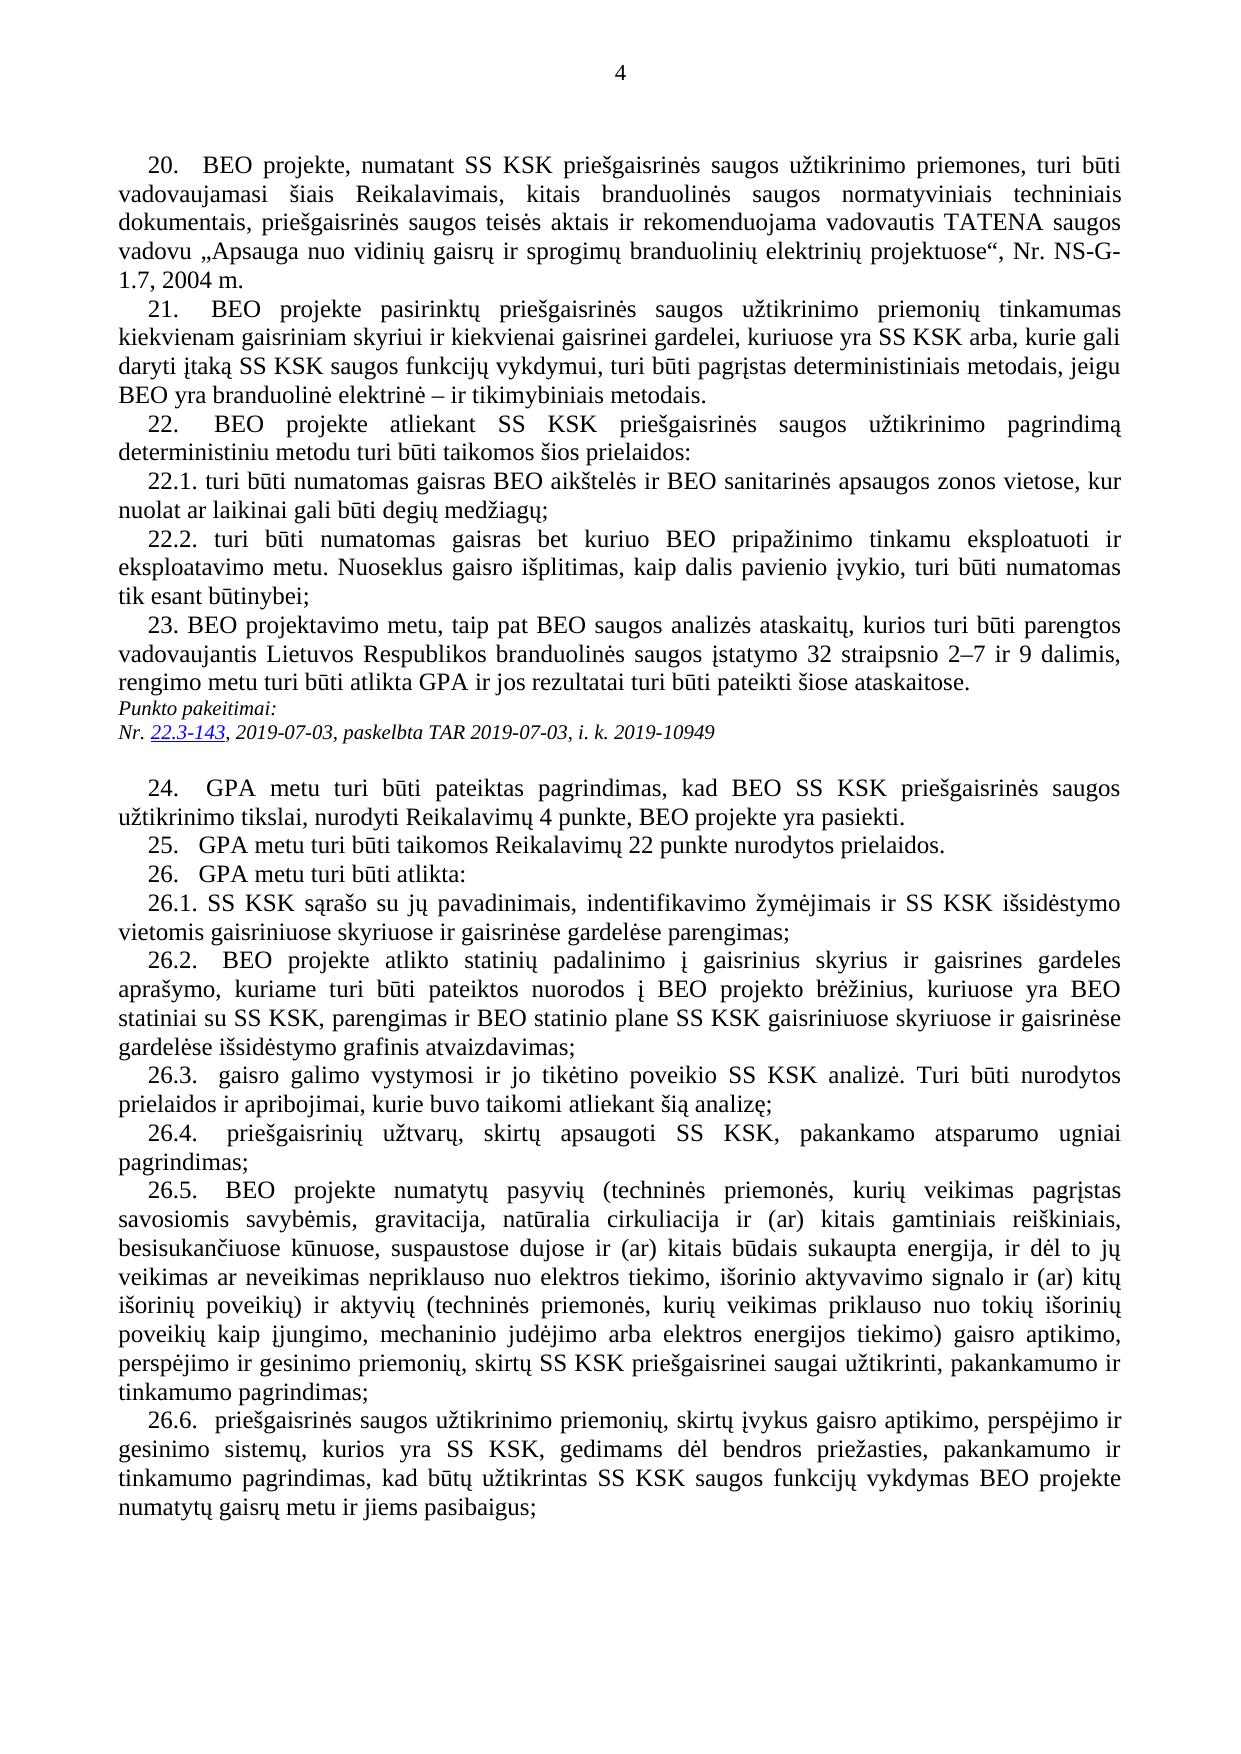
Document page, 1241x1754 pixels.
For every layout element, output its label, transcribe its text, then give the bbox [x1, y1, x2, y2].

text 26. GPA metu turi būti atlikta: [118, 859, 1122, 888]
text 20. BEO projekte, numatant SS KSK priešgaisrinės saugos užtikrinimo priemones, turi būti vadovaujamasi šiais Reikalavimais, kitais branduolinės saugos normatyviniais techniniais dokumentais, priešgaisrinės saugos teisės aktais ir rekomenduojama vadovautis TATENA saugos vadovu „Apsauga nuo vidinių gaisrų ir sprogimų branduolinių elektrinių projektuose“, Nr. NS-G-1.7, 2004 m. [118, 150, 1122, 294]
text 26.2. BEO projekte atlikto statinių padalinimo į gaisrinius skyrius ir gaisrines gardeles aprašymo, kuriame turi būti pateiktos nuorodos į BEO projekto brėžinius, kuriuose yra BEO statiniai su SS KSK, parengimas ir BEO statinio plane SS KSK gaisriniuose skyriuose ir gaisrinėse gardelėse išsidėstymo grafinis atvaizdavimas; [118, 946, 1122, 1061]
text 23. BEO projektavimo metu, taip pat BEO saugos analizės ataskaitų, kurios turi būti parengtos vadovaujantis Lietuvos Respublikos branduolinės saugos įstatymo 32 straipsnio 2–7 ir 9 dalimis, rengimo metu turi būti atlikta GPA ir jos rezultatai turi būti pateikti šiose ataskaitose. [118, 610, 1122, 696]
text 26.3. gaisro galimo vystymosi ir jo tikėtino poveikio SS KSK analizė. Turi būti nurodytos prielaidos ir apribojimai, kurie buvo taikomi atliekant šią analizę; [118, 1061, 1122, 1118]
text 22.2. turi būti numatomas gaisras bet kuriuo BEO pripažinimo tinkamu eksploatuoti ir eksploatavimo metu. Nuoseklus gaisro išplitimas, kaip dalis pavienio įvykio, turi būti numatomas tik esant būtinybei; [118, 524, 1122, 610]
text 26.5. BEO projekte numatytų pasyvių (techninės priemonės, kurių veikimas pagrįstas savosiomis savybėmis, gravitacija, natūralia cirkuliacija ir (ar) kitais gamtiniais reiškiniais, besisukančiuose kūnuose, suspaustose dujose ir (ar) kitais būdais sukaupta energija, ir dėl to jų veikimas ar neveikimas nepriklauso nuo elektros tiekimo, išorinio aktyvavimo signalo ir (ar) kitų išorinių poveikių) ir aktyvių (techninės priemonės, kurių veikimas priklauso nuo tokių išorinių poveikių kaip įjungimo, mechaninio judėjimo arba elektros energijos tiekimo) gaisro aptikimo, perspėjimo ir gesinimo priemonių, skirtų SS KSK priešgaisrinei saugai užtikrinti, pakankamumo ir tinkamumo pagrindimas; [118, 1176, 1122, 1406]
text Punkto pakeitimai: [118, 696, 1122, 720]
text 24. GPA metu turi būti pateiktas pagrindimas, kad BEO SS KSK priešgaisrinės saugos užtikrinimo tikslai, nurodyti Reikalavimų 4 punkte, BEO projekte yra pasiekti. [118, 773, 1122, 831]
text 22.1. turi būti numatomas gaisras BEO aikštelės ir BEO sanitarinės apsaugos zonos vietose, kur nuolat ar laikinai gali būti degių medžiagų; [118, 466, 1122, 524]
text 25. GPA metu turi būti taikomos Reikalavimų 22 punkte nurodytos prielaidos. [118, 831, 1122, 859]
text 21. BEO projekte pasirinktų priešgaisrinės saugos užtikrinimo priemonių tinkamumas kiekvienam gaisriniam skyriui ir kiekvienai gaisrinei gardelei, kuriuose yra SS KSK arba, kurie gali daryti įtaką SS KSK saugos funkcijų vykdymui, turi būti pagrįstas deterministiniais metodais, jeigu BEO yra branduolinė elektrinė – ir tikimybiniais metodais. [118, 294, 1122, 409]
text 22. BEO projekte atliekant SS KSK priešgaisrinės saugos užtikrinimo pagrindimą deterministiniu metodu turi būti taikomos šios prielaidos: [118, 409, 1122, 466]
text 26.6. priešgaisrinės saugos užtikrinimo priemonių, skirtų įvykus gaisro aptikimo, perspėjimo ir gesinimo sistemų, kurios yra SS KSK, gedimams dėl bendros priežasties, pakankamumo ir tinkamumo pagrindimas, kad būtų užtikrintas SS KSK saugos funkcijų vykdymas BEO projekte numatytų gaisrų metu ir jiems pasibaigus; [118, 1406, 1122, 1521]
text 26.4. priešgaisrinių užtvarų, skirtų apsaugoti SS KSK, pakankamo atsparumo ugniai pagrindimas; [118, 1118, 1122, 1176]
text Nr. 22.3-143, 2019-07-03, paskelbta TAR 2019-07-03, i. k. 2019-10949 [118, 720, 1122, 744]
text 26.1. SS KSK sąrašo su jų pavadinimais, indentifikavimo žymėjimais ir SS KSK išsidėstymo vietomis gaisriniuose skyriuose ir gaisrinėse gardelėse parengimas; [118, 888, 1122, 946]
